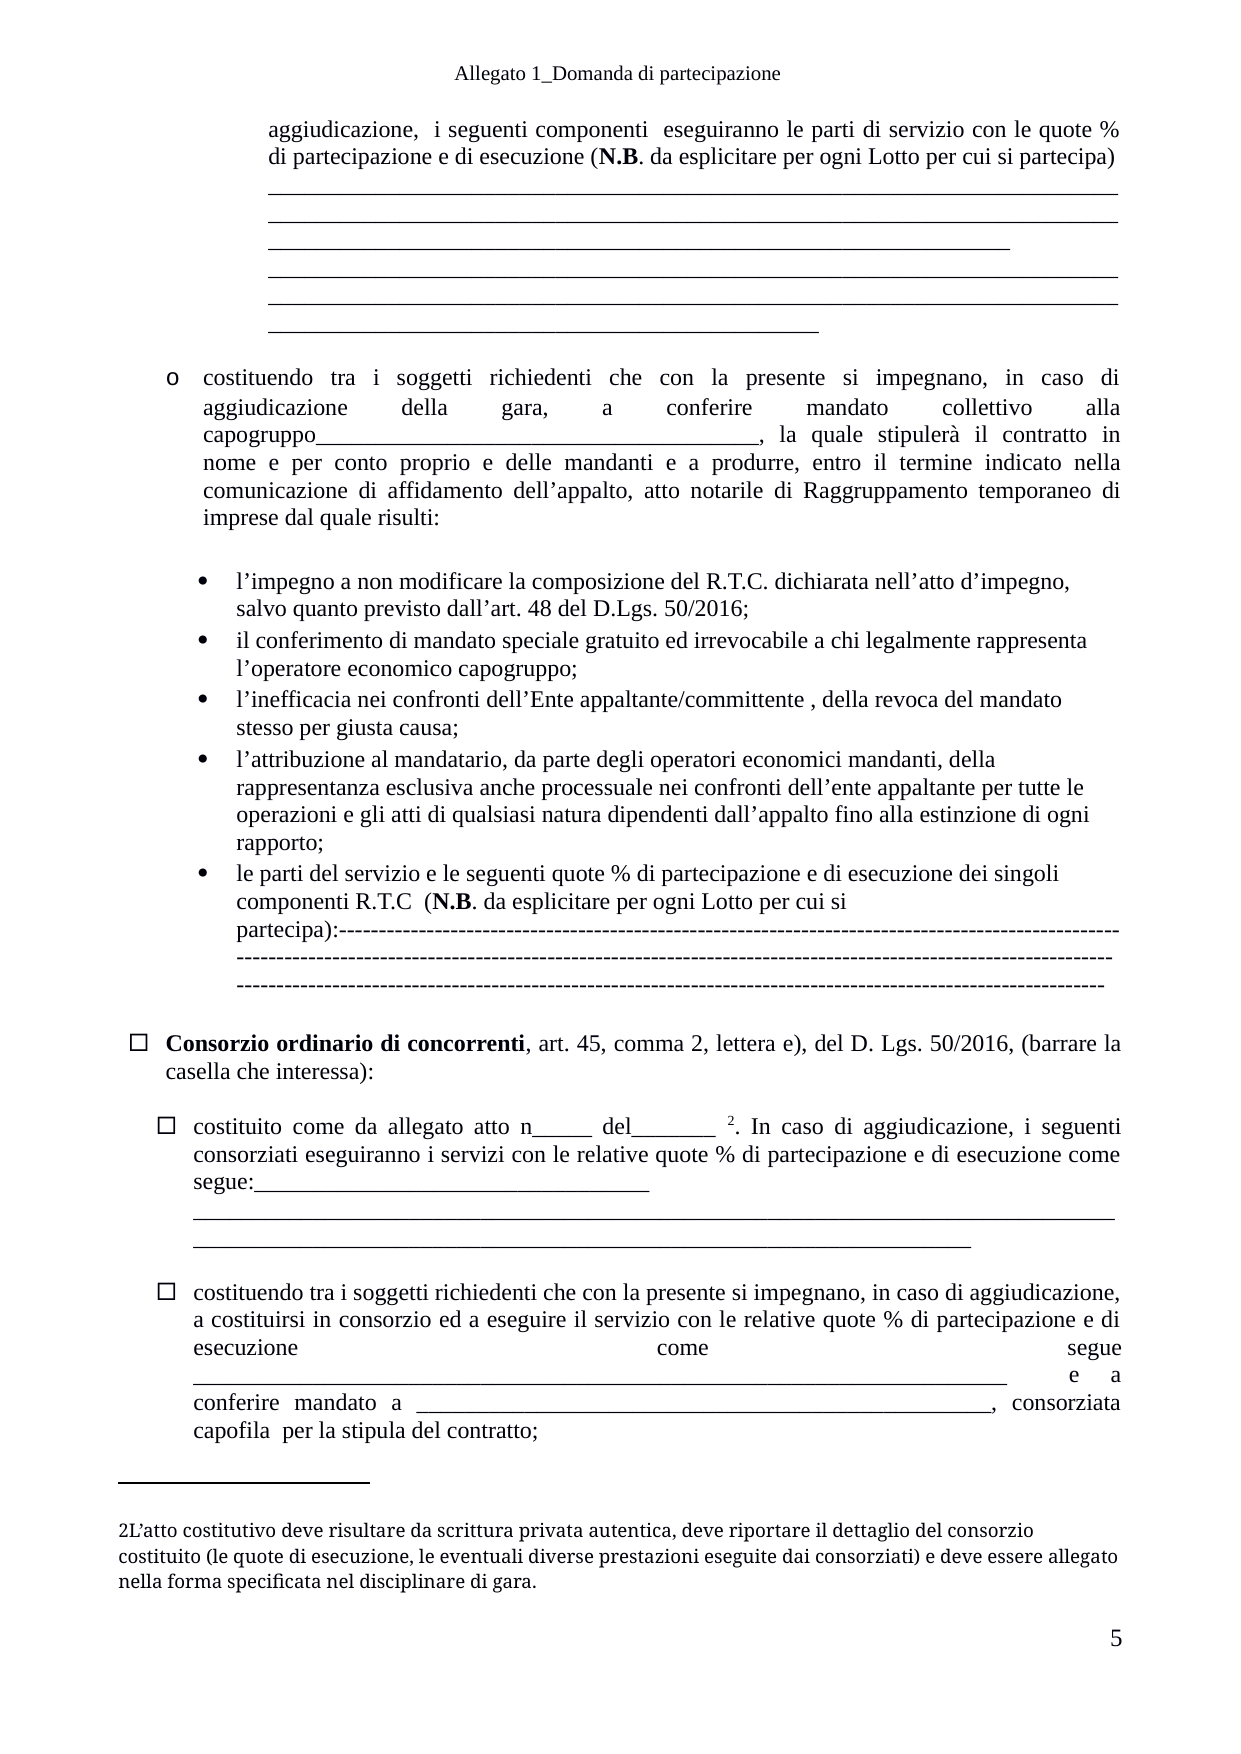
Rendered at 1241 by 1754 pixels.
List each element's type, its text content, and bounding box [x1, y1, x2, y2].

list Consorzio ordinario di concorrenti, art. 45, comma 2, lettera e), del D. Lgs. 50/2016, (barrare la casella che interessa): [128, 1029, 1122, 1084]
list l’inefficacia nei confronti dell’Ente appaltante/committente , della revoca del mandato stesso per giusta causa; [199, 686, 1122, 741]
list costituendo tra i soggetti richiedenti che con la presente si impegnano, in caso di aggiudicazione, a costituirsi in consorzio ed a eseguire il servizio con le relative quote % di partecipazione e di esecuzione come segue ____________________________________________________________________ e a conferire mandato a ________________________________________________, consorziata capofila per la stipula del contratto; [156, 1278, 1122, 1443]
list L’atto costitutivo deve risultare da scrittura privata autentica, deve riportare il dettaglio del consorzio costituito (le quote di esecuzione, le eventuali diverse prestazioni eseguite dai consorziati) e deve essere allegato nella forma specificata nel disciplinare di gara. [118, 1517, 1122, 1594]
list costituito come da allegato atto n_____ del_______ . In caso di aggiudicazione, i seguenti consorziati eseguiranno i servizi con le relative quote % di partecipazione e di esecuzione come segue:_________________________________ ______________________________________________________________________________________________________________________________________________ [156, 1112, 1122, 1250]
list costituendo tra i soggetti richiedenti che con la presente si impegnano, in caso di aggiudicazione della gara, a conferire mandato collettivo alla capogruppo_____________________________________, la quale stipulerà il contratto in nome e per conto proprio e delle mandanti e a produrre, entro il termine indicato nella comunicazione di affidamento dell’appalto, atto notarile di Raggruppamento temporaneo di imprese dal quale risulti: [165, 363, 1122, 531]
list il conferimento di mandato speciale gratuito ed irrevocabile a chi legalmente rappresenta l’operatore economico capogruppo; [199, 626, 1122, 681]
list costituito come da l’allegato mandato collettivo n_________ del_________ In caso di aggiudicazione, i seguenti componenti eseguiranno le parti di servizio con le quote % di partecipazione e di esecuzione (N.B. da esplicitare per ogni Lotto per cui si partecipa) [231, 115, 1122, 170]
list l’attribuzione al mandatario, da parte degli operatori economici mandanti, della rappresentanza esclusiva anche processuale nei confronti dell’ente appaltante per tutte le operazioni e gli atti di qualsiasi natura dipendenti dall’appalto fino alla estinzione di ogni rapporto; [199, 745, 1122, 855]
list l’impegno a non modificare la composizione del R.T.C. dichiarata nell’atto d’impegno, salvo quanto previsto dall’art. 48 del D.Lgs. 50/2016; [199, 567, 1122, 622]
list le parti del servizio e le seguenti quote % di partecipazione e di esecuzione dei singoli componenti R.T.C (N.B. da esplicitare per ogni Lotto per cui si partecipa):----------------------------------------------------------------------------------------------------------------------------------------------------------------------------------------------------------------------------------------------------------------------------------------------------------------------------- [199, 859, 1122, 997]
text ____________________________________________________________________________________________________________________________________________________________________________________________________________ ____________________________________________________________________________________________________________________________________________________________________________________________ [268, 170, 1122, 336]
